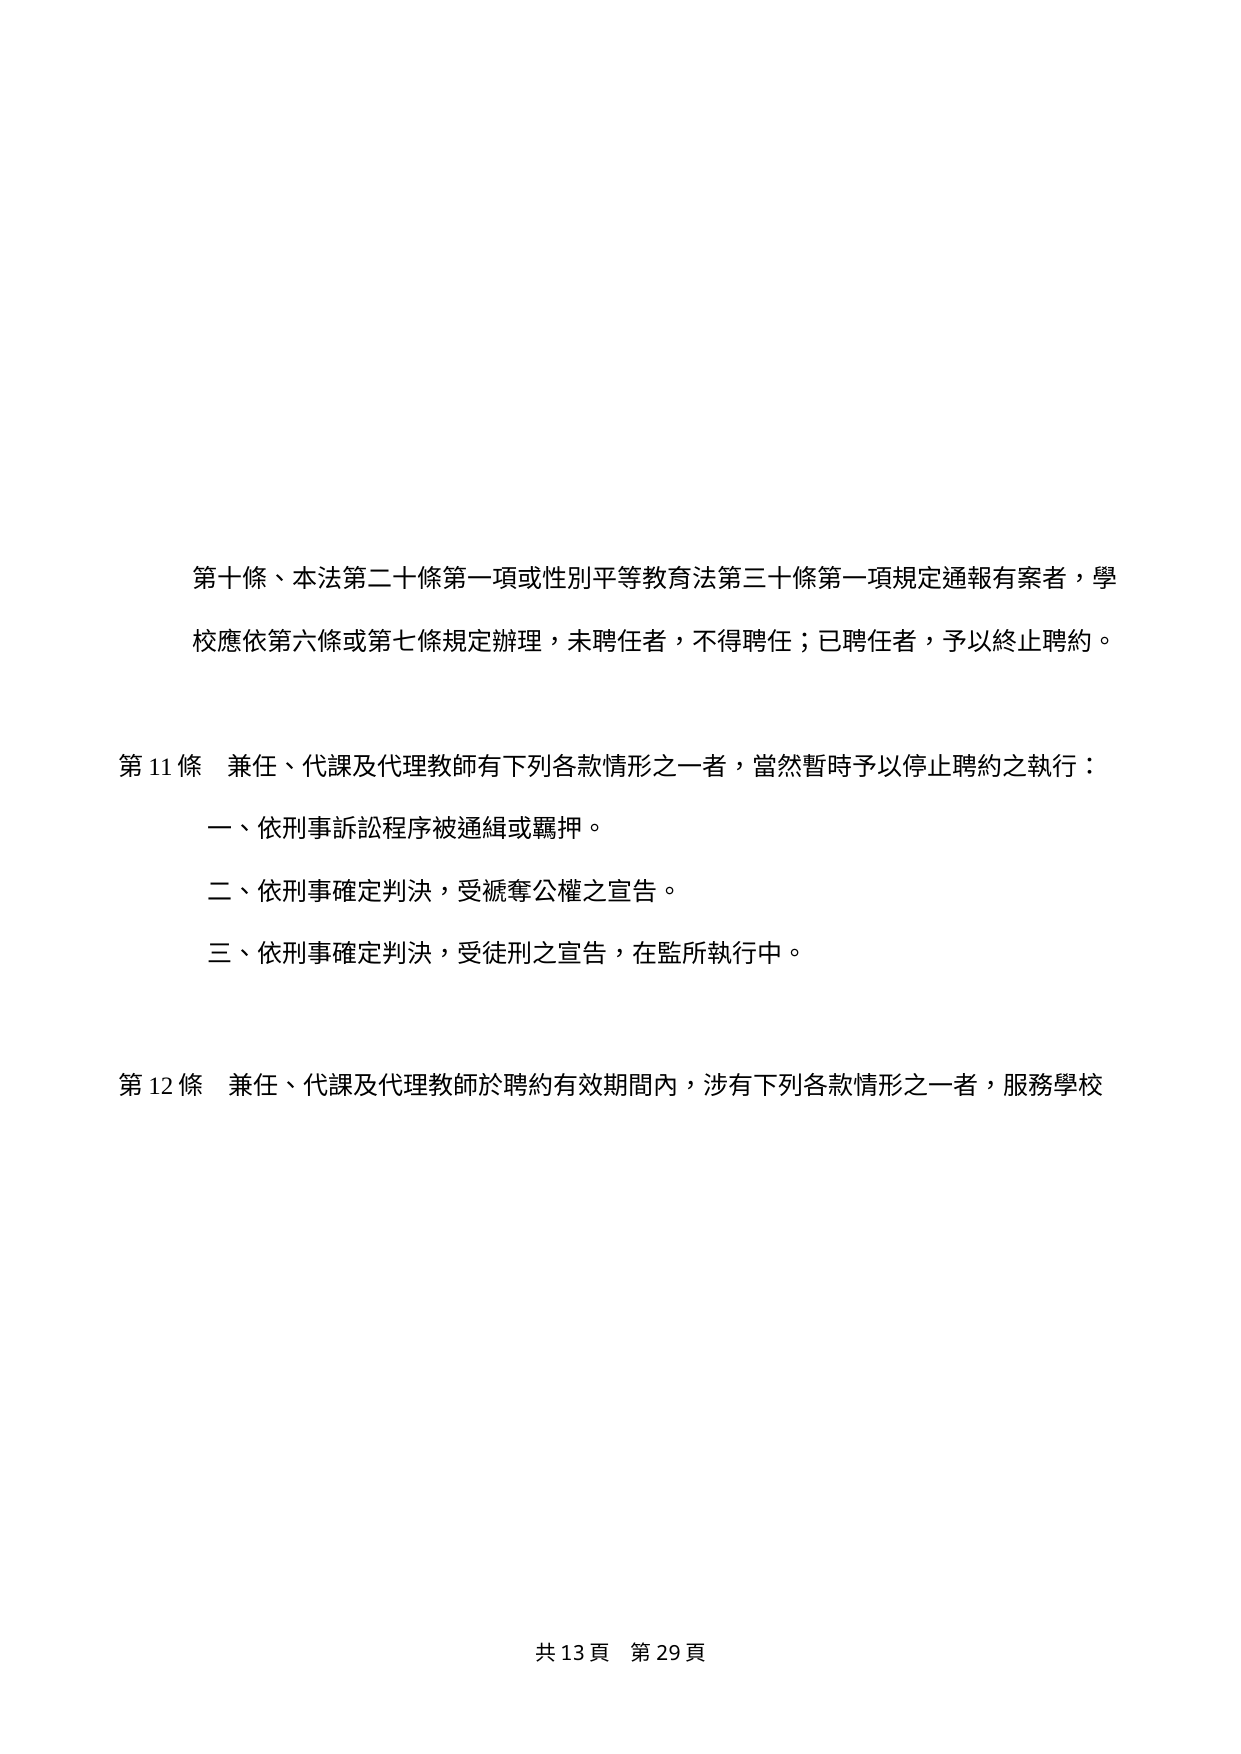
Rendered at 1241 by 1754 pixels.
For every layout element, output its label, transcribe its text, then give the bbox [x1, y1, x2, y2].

text 二、依刑事確定判決，受褫奪公權之宣告。 [207, 847, 1122, 910]
text 第十條、本法第二十條第一項或性別平等教育法第三十條第一項規定通報有案者，學校應依第六條或第七條規定辦理，未聘任者，不得聘任；已聘任者，予以終止聘約。 [192, 535, 1122, 660]
text 三、依刑事確定判決，受徒刑之宣告，在監所執行中。 [207, 910, 1122, 972]
text 一、依刑事訴訟程序被通緝或羈押。 [207, 785, 1122, 847]
text 第12條 兼任、代課及代理教師於聘約有效期間內，涉有下列各款情形之一者，服務學校 [118, 1042, 1122, 1104]
text 第11條 兼任、代課及代理教師有下列各款情形之一者，當然暫時予以停止聘約之執行： [118, 722, 1122, 785]
